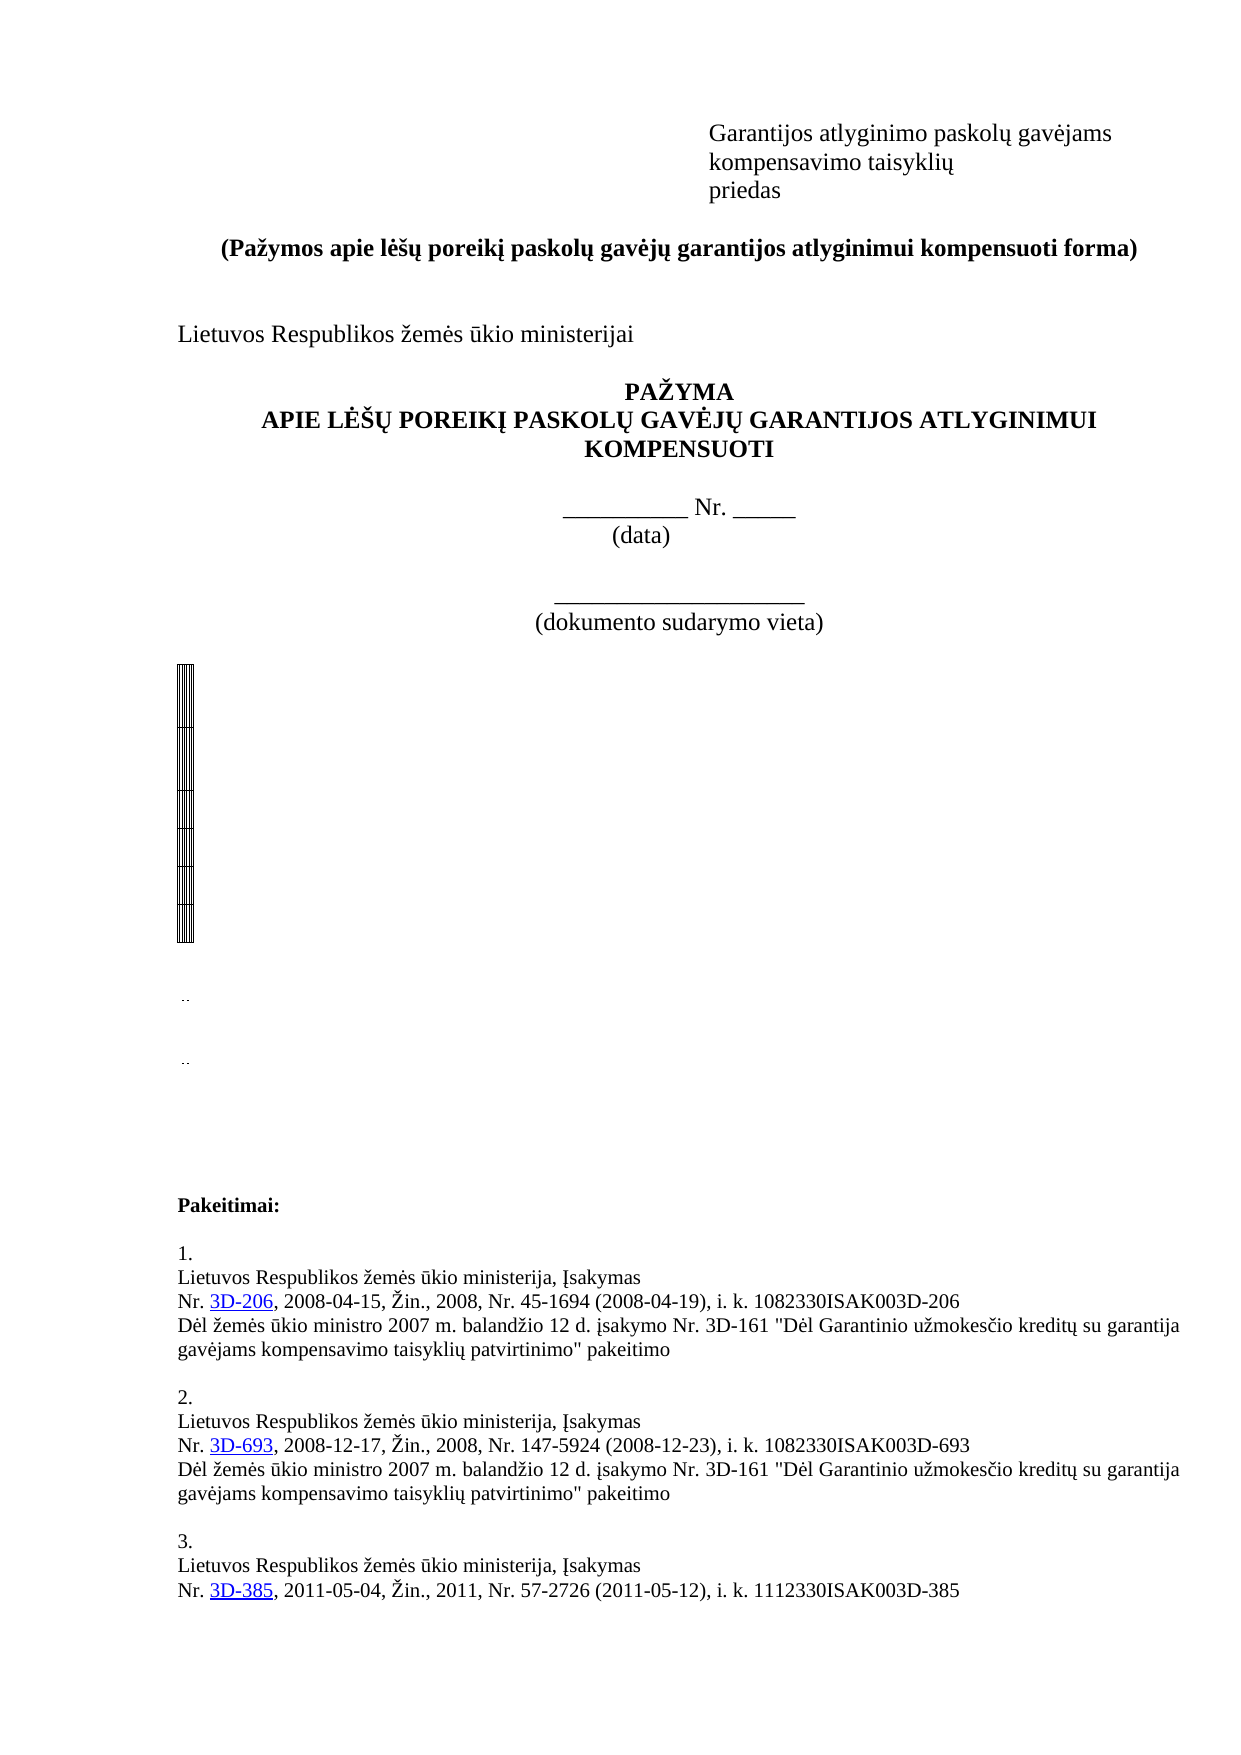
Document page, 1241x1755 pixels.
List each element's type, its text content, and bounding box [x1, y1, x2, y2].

text __________ Nr. _____ [177, 492, 1181, 521]
text Nr. 3D-385, 2011-05-04, Žin., 2011, Nr. 57-2726 (2011-05-12), i. k. 1112330ISAK003D-385 [177, 1577, 1181, 1602]
text 2. [177, 1385, 1181, 1409]
text 1. [177, 1241, 1181, 1265]
text Lietuvos Respublikos žemės ūkio ministerija, Įsakymas [177, 1265, 1181, 1289]
text Garantijos atlyginimo paskolų gavėjams [709, 118, 1181, 147]
text (data) [177, 521, 1181, 549]
text Lietuvos Respublikos žemės ūkio ministerija, Įsakymas [177, 1553, 1181, 1577]
text priedas [709, 176, 1181, 204]
text Lietuvos Respublikos žemės ūkio ministerija, Įsakymas [177, 1409, 1181, 1433]
text (dokumento sudarymo vieta) [177, 607, 1181, 636]
text PAŽYMA [177, 377, 1181, 406]
text ____________________ [177, 578, 1181, 607]
text Nr. 3D-206, 2008-04-15, Žin., 2008, Nr. 45-1694 (2008-04-19), i. k. 1082330ISAK003D-206 [177, 1289, 1181, 1313]
text 3. [177, 1529, 1181, 1553]
text Dėl žemės ūkio ministro 2007 m. balandžio 12 d. įsakymo Nr. 3D-161 "Dėl Garantinio užmokesčio kreditų su garantija gavėjams kompensavimo taisyklių patvirtinimo" pakeitimo [177, 1313, 1181, 1361]
text APIE LĖŠŲ POREIKĮ PASKOLŲ GAVĖJŲ GARANTIJOS ATLYGINIMUI KOMPENSUOTI [177, 406, 1181, 463]
text kompensavimo taisyklių [709, 147, 1181, 176]
text Dėl žemės ūkio ministro 2007 m. balandžio 12 d. įsakymo Nr. 3D-161 "Dėl Garantinio užmokesčio kreditų su garantija gavėjams kompensavimo taisyklių patvirtinimo" pakeitimo [177, 1457, 1181, 1505]
text Lietuvos Respublikos žemės ūkio ministerijai [177, 319, 1181, 348]
text Nr. 3D-693, 2008-12-17, Žin., 2008, Nr. 147-5924 (2008-12-23), i. k. 1082330ISAK003D-693 [177, 1433, 1181, 1457]
text (Pažymos apie lėšų poreikį paskolų gavėjų garantijos atlyginimui kompensuoti forma) [177, 233, 1181, 262]
text Pakeitimai: [177, 1192, 1181, 1217]
